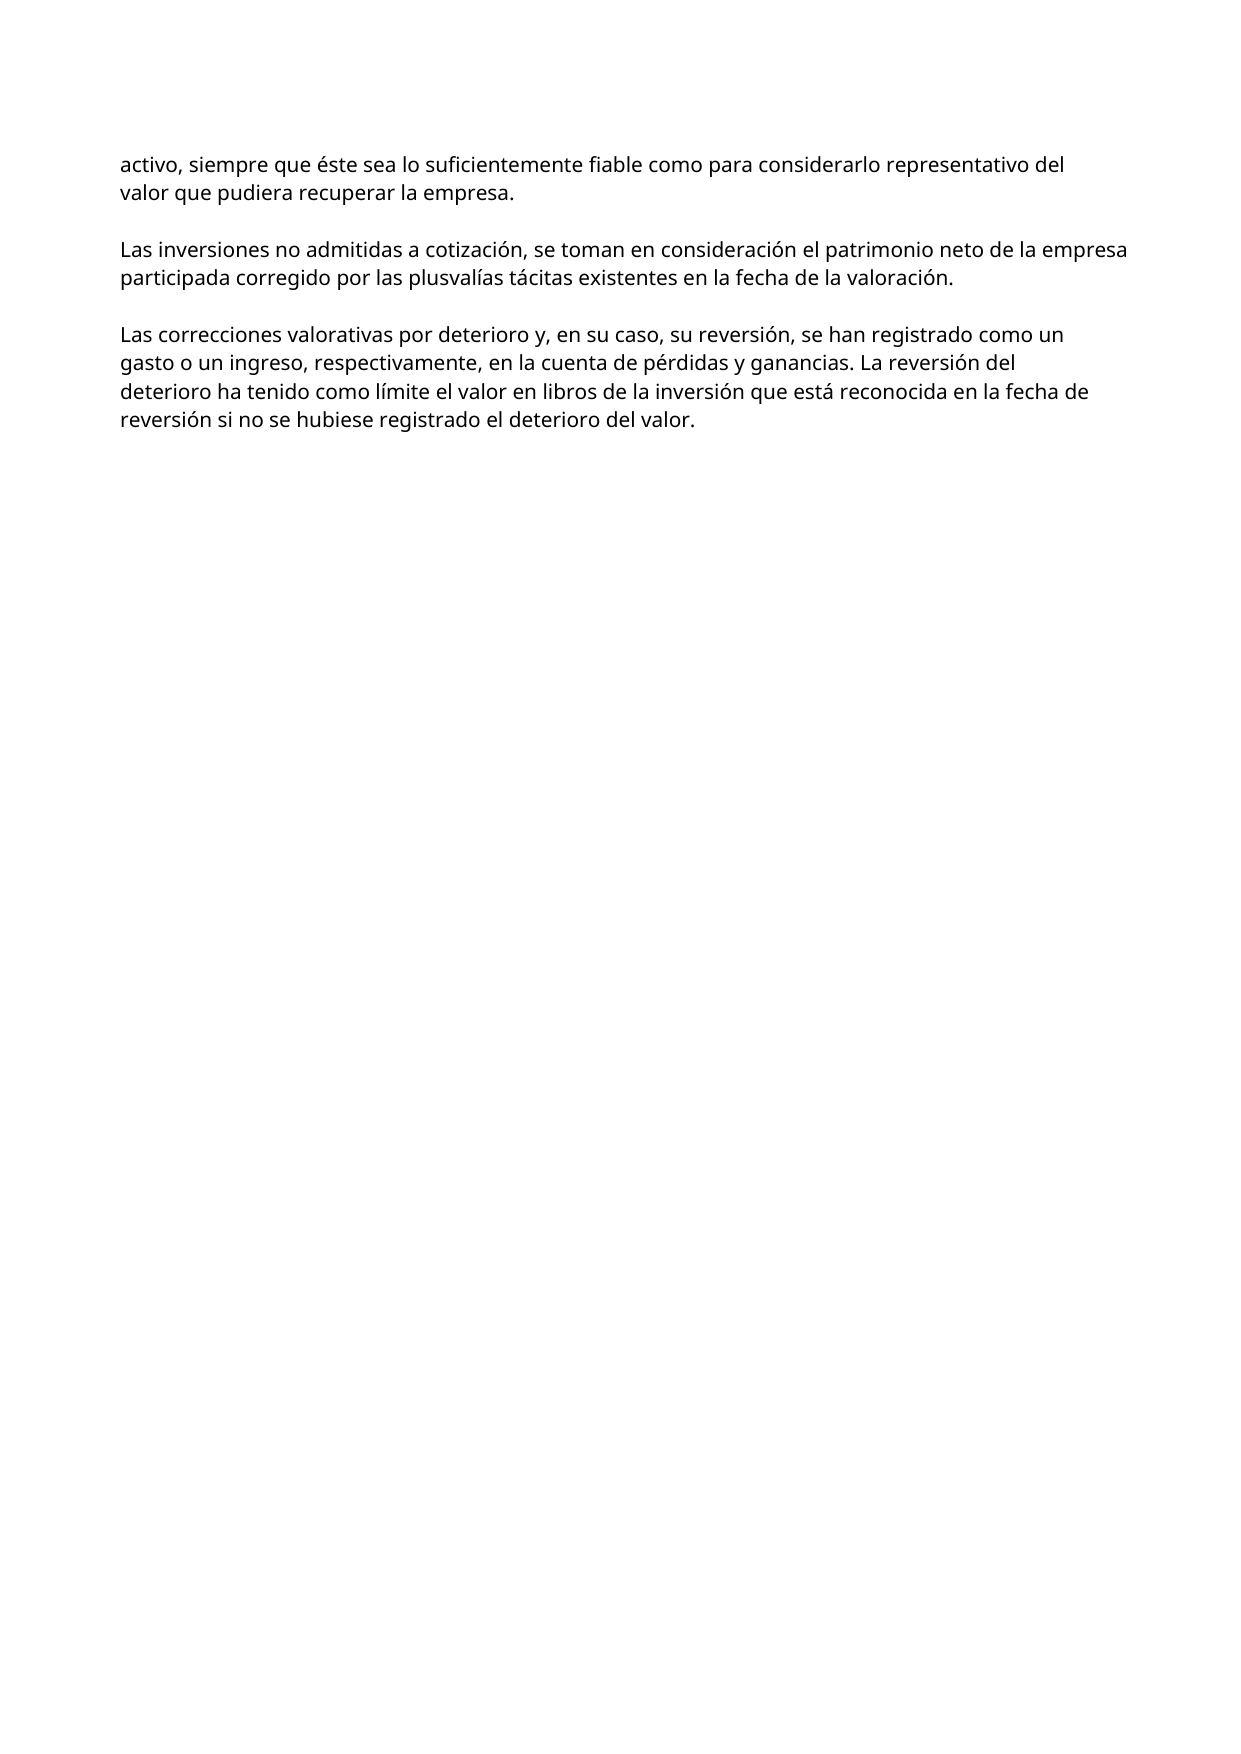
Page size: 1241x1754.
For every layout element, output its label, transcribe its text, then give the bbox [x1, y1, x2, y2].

text Las correcciones valorativas por deterioro y, en su caso, su reversión, se han registrado como un gasto o un ingreso, respectivamente, en la cuenta de pérdidas y ganancias. La reversión del deterioro ha tenido como límite el valor en libros de la inversión que está reconocida en la fecha de reversión si no se hubiese registrado el deterioro del valor. [120, 320, 1105, 434]
text Las inversiones no admitidas a cotización, se toman en consideración el patrimonio neto de la empresa participada corregido por las plusvalías tácitas existentes en la fecha de la valoración. [120, 235, 1134, 292]
text activo, siempre que éste sea lo suficientemente fiable como para considerarlo representativo del valor que pudiera recuperar la empresa. [120, 150, 1113, 207]
